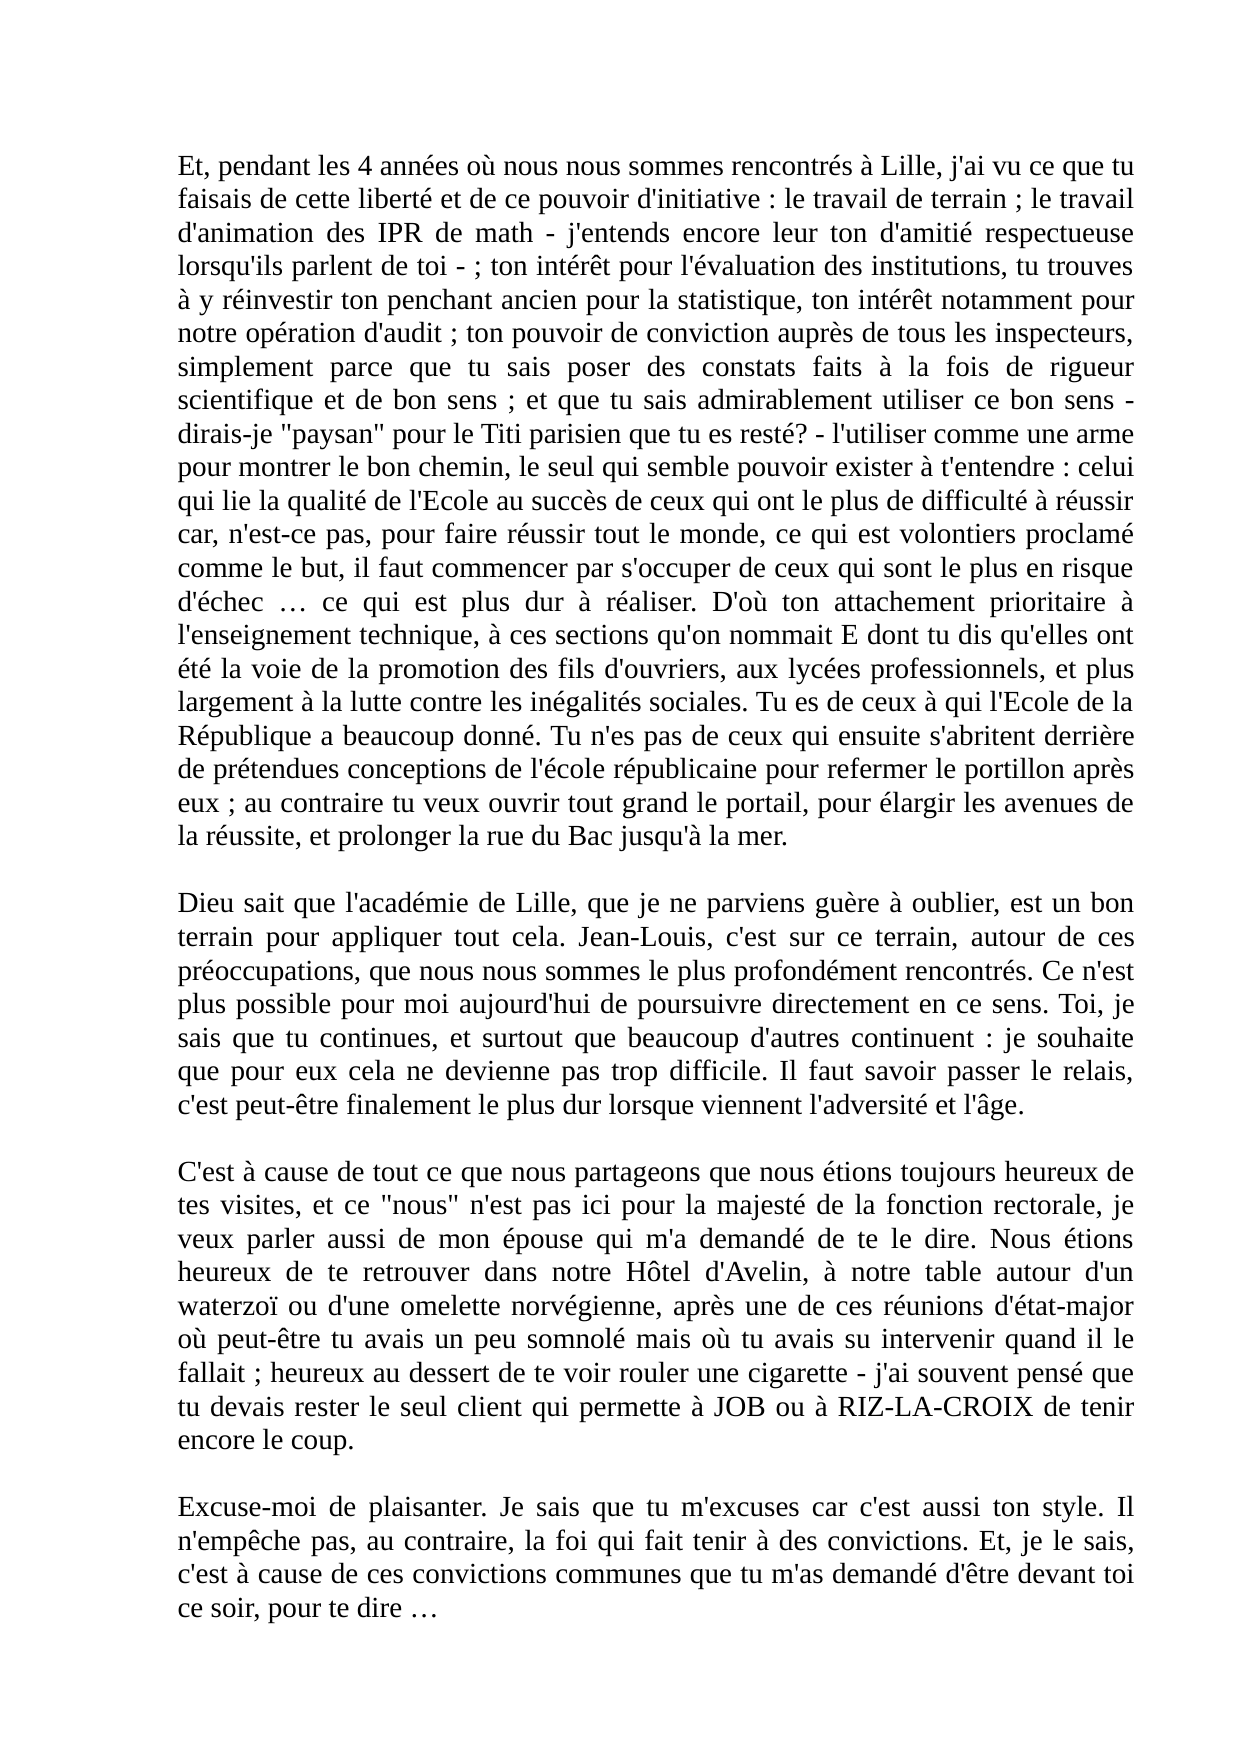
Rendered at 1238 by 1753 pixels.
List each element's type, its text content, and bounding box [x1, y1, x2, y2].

text C'est à cause de tout ce que nous partageons que nous étions toujours heureux de tes visites, et ce "nous" n'est pas ici pour la majesté de la fonction rectorale, je veux parler aussi de mon épouse qui m'a demandé de te le dire. Nous étions heureux de te retrouver dans notre Hôtel d'Avelin, à notre table autour d'un waterzoï ou d'une omelette norvégienne, après une de ces réunions d'état-major où peut-être tu avais un peu somnolé mais où tu avais su intervenir quand il le fallait ; heureux au dessert de te voir rouler une cigarette - j'ai souvent pensé que tu devais rester le seul client qui permette à JOB ou à RIZ-LA-CROIX de tenir encore le coup. [177, 1154, 1135, 1456]
text Dieu sait que l'académie de Lille, que je ne parviens guère à oublier, est un bon terrain pour appliquer tout cela. Jean-Louis, c'est sur ce terrain, autour de ces préoccupations, que nous nous sommes le plus profondément rencontrés. Ce n'est plus possible pour moi aujourd'hui de poursuivre directement en ce sens. Toi, je sais que tu continues, et surtout que beaucoup d'autres continuent : je souhaite que pour eux cela ne devienne pas trop difficile. Il faut savoir passer le relais, c'est peut-être finalement le plus dur lorsque viennent l'adversité et l'âge. [177, 886, 1135, 1120]
text Excuse-moi de plaisanter. Je sais que tu m'excuses car c'est aussi ton style. Il n'empêche pas, au contraire, la foi qui fait tenir à des convictions. Et, je le sais, c'est à cause de ces convictions communes que tu m'as demandé d'être devant toi ce soir, pour te dire … [177, 1489, 1135, 1623]
text Et, pendant les 4 années où nous nous sommes rencontrés à Lille, j'ai vu ce que tu faisais de cette liberté et de ce pouvoir d'initiative : le travail de terrain ; le travail d'animation des IPR de math - j'entends encore leur ton d'amitié respectueuse lorsqu'ils parlent de toi - ; ton intérêt pour l'évaluation des institutions, tu trouves à y réinvestir ton penchant ancien pour la statistique, ton intérêt notamment pour notre opération d'audit ; ton pouvoir de conviction auprès de tous les inspecteurs, simplement parce que tu sais poser des constats faits à la fois de rigueur scientifique et de bon sens ; et que tu sais admirablement utiliser ce bon sens - dirais-je "paysan" pour le Titi parisien que tu es resté? - l'utiliser comme une arme pour montrer le bon chemin, le seul qui semble pouvoir exister à t'entendre : celui qui lie la qualité de l'Ecole au succès de ceux qui ont le plus de difficulté à réussir car, n'est-ce pas, pour faire réussir tout le monde, ce qui est volontiers proclamé comme le but, il faut commencer par s'occuper de ceux qui sont le plus en risque d'échec … ce qui est plus dur à réaliser. D'où ton attachement prioritaire à l'enseignement technique, à ces sections qu'on nommait E dont tu dis qu'elles ont été la voie de la promotion des fils d'ouvriers, aux lycées professionnels, et plus largement à la lutte contre les inégalités sociales. Tu es de ceux à qui l'Ecole de la République a beaucoup donné. Tu n'es pas de ceux qui ensuite s'abritent derrière de prétendues conceptions de l'école républicaine pour refermer le portillon après eux ; au contraire tu veux ouvrir tout grand le portail, pour élargir les avenues de la réussite, et prolonger la rue du Bac jusqu'à la mer. [177, 148, 1135, 852]
